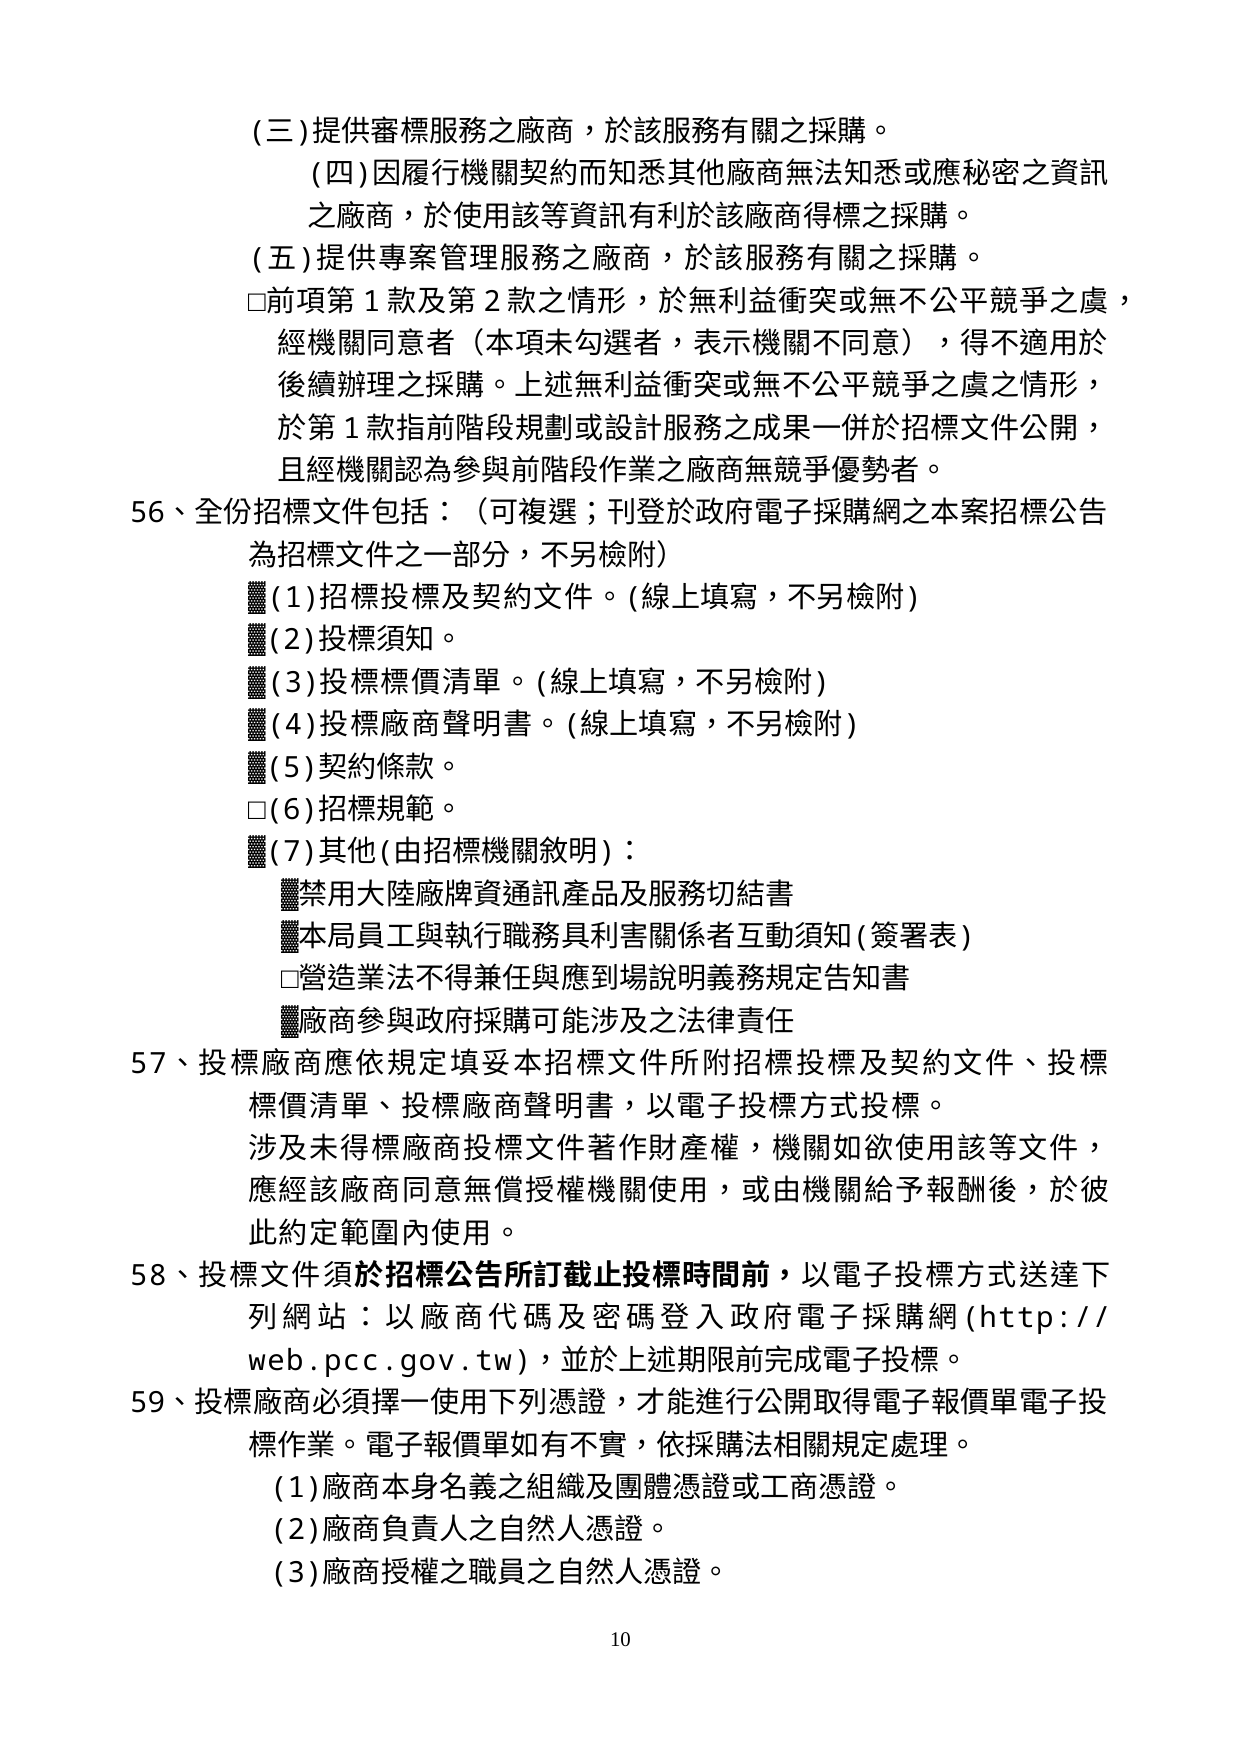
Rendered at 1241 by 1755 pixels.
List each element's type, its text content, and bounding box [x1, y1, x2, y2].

text □前項第1款及第2款之情形，於無利益衝突或無不公平競爭之虞，經機關同意者（本項未勾選者，表示機關不同意），得不適用於後續辦理之採購。上述無利益衝突或無不公平競爭之虞之情形，於第1款指前階段規劃或設計服務之成果一併於招標文件公開，且經機關認為參與前階段作業之廠商無競爭優勢者。 [248, 277, 1110, 489]
text (四)因履行機關契約而知悉其他廠商無法知悉或應秘密之資訊之廠商，於使用該等資訊有利於該廠商得標之採購。 [307, 150, 1110, 235]
text (2)廠商負責人之自然人憑證。 [130, 1506, 1110, 1548]
text (3)廠商授權之職員之自然人憑證。 [130, 1548, 1110, 1591]
text ▓(2)投標須知。 [248, 616, 1110, 658]
text □營造業法不得兼任與應到場說明義務規定告知書 [281, 955, 1110, 997]
text (五)提供專案管理服務之廠商，於該服務有關之採購。 [248, 235, 1110, 277]
text ▓廠商參與政府採購可能涉及之法律責任 [281, 997, 1110, 1040]
text ▓禁用大陸廠牌資通訊產品及服務切結書 [281, 870, 1110, 913]
text (三)提供審標服務之廠商，於該服務有關之採購。 [248, 108, 1110, 150]
list 投標廠商必須擇一使用下列憑證，才能進行公開取得電子報價單電子投標作業。電子報價單如有不實，依採購法相關規定處理。 [130, 1379, 1110, 1463]
list 全份招標文件包括：（可複選；刊登於政府電子採購網之本案招標公告為招標文件之一部分，不另檢附） [130, 489, 1110, 573]
text □(6)招標規範。 [248, 786, 1110, 828]
text (1)廠商本身名義之組織及團體憑證或工商憑證。 [130, 1463, 1110, 1506]
text ▓(4)投標廠商聲明書。(線上填寫，不另檢附) [248, 701, 1110, 743]
text 涉及未得標廠商投標文件著作財產權，機關如欲使用該等文件，應經該廠商同意無償授權機關使用，或由機關給予報酬後，於彼此約定範圍內使用。 [248, 1124, 1110, 1251]
list 投標廠商應依規定填妥本招標文件所附招標投標及契約文件、投標標價清單、投標廠商聲明書，以電子投標方式投標。 [130, 1040, 1110, 1124]
text ▓本局員工與執行職務具利害關係者互動須知(簽署表) [281, 913, 1110, 955]
text ▓(5)契約條款。 [248, 743, 1110, 786]
text ▓(3)投標標價清單。(線上填寫，不另檢附) [248, 658, 1110, 701]
text ▓(1)招標投標及契約文件。(線上填寫，不另檢附) [248, 573, 1110, 616]
text ▓(7)其他(由招標機關敘明)： [248, 828, 1110, 870]
list 投標文件須於招標公告所訂截止投標時間前，以電子投標方式送達下列網站：以廠商代碼及密碼登入政府電子採購網(http://web.pcc.gov.tw)，並於上述期限前完成電子投標。 [130, 1251, 1110, 1379]
